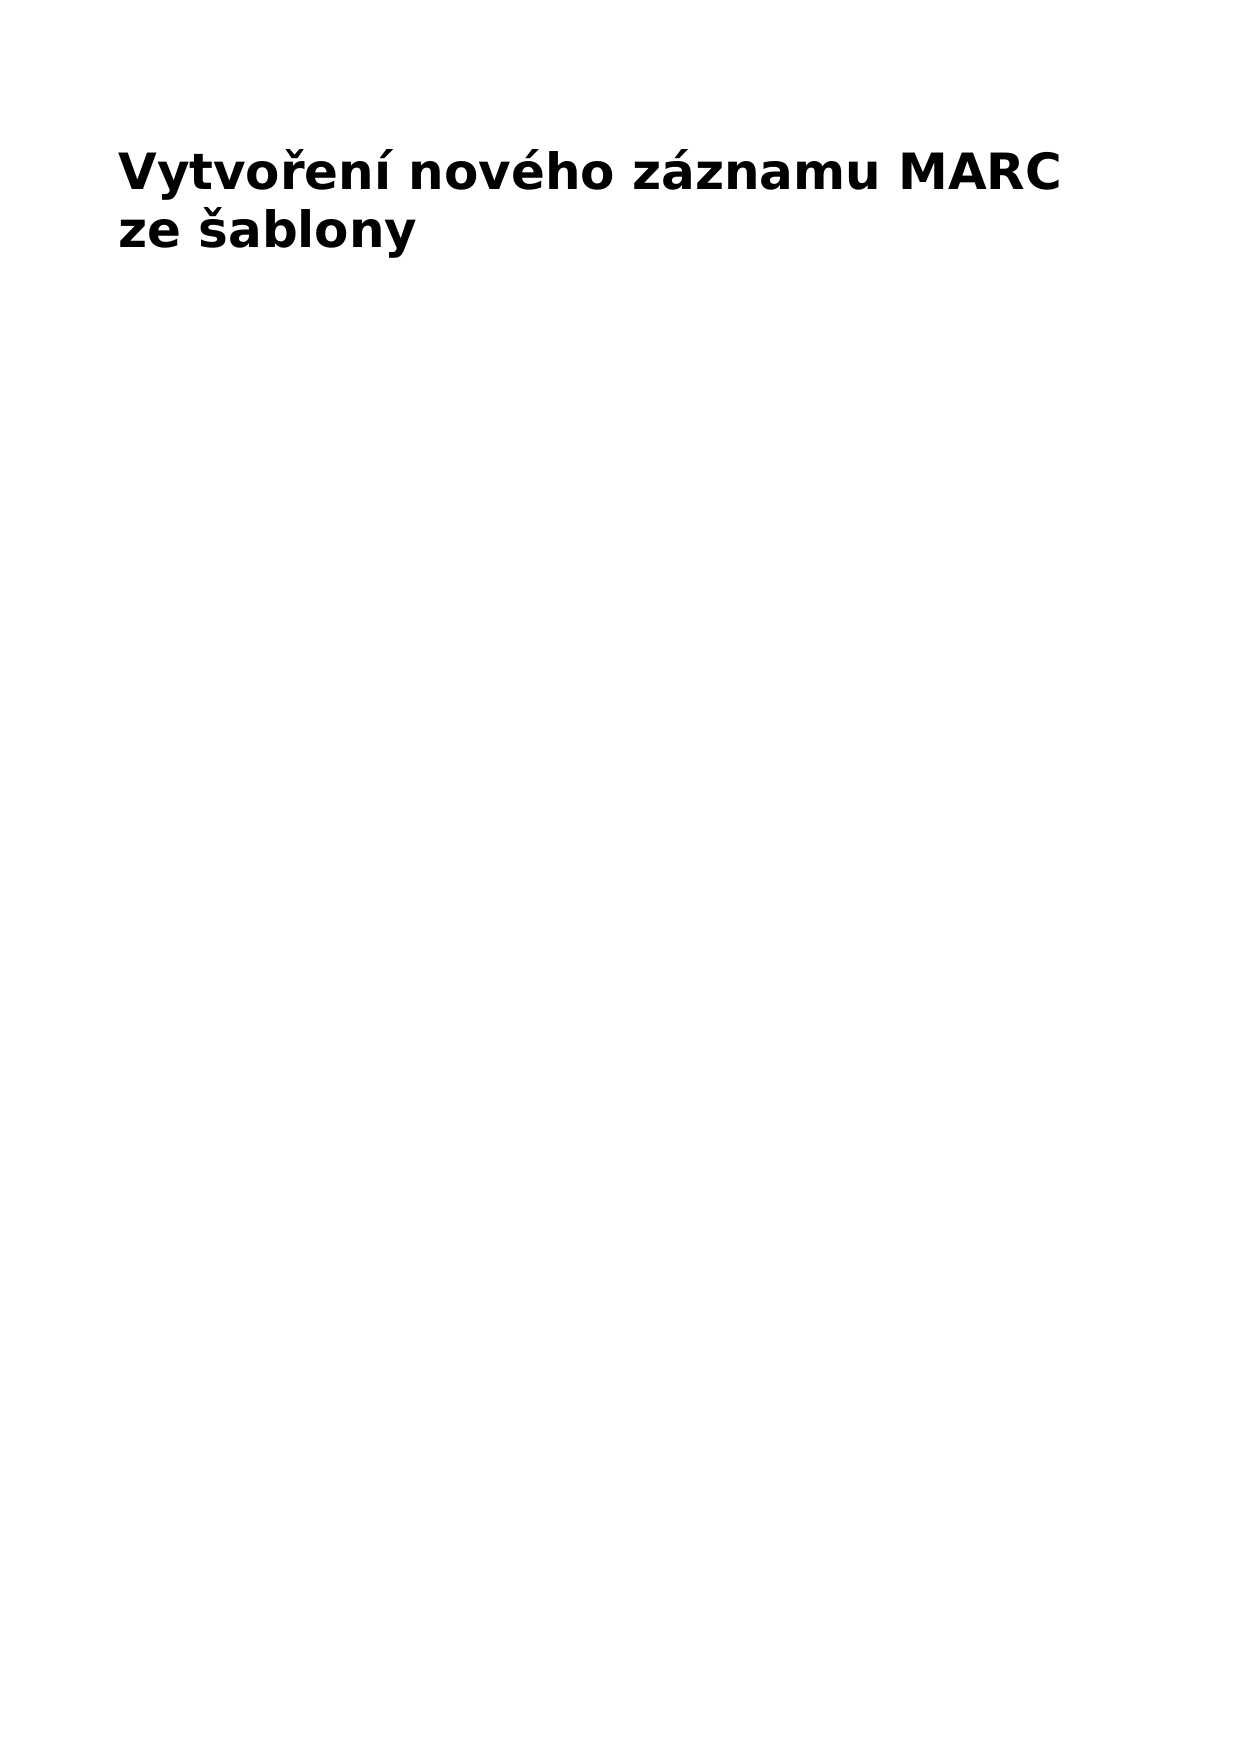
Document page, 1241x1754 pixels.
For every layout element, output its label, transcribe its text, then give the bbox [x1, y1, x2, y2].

subtitle Vytvoření nového záznamu MARC ze šablony [118, 143, 1122, 259]
